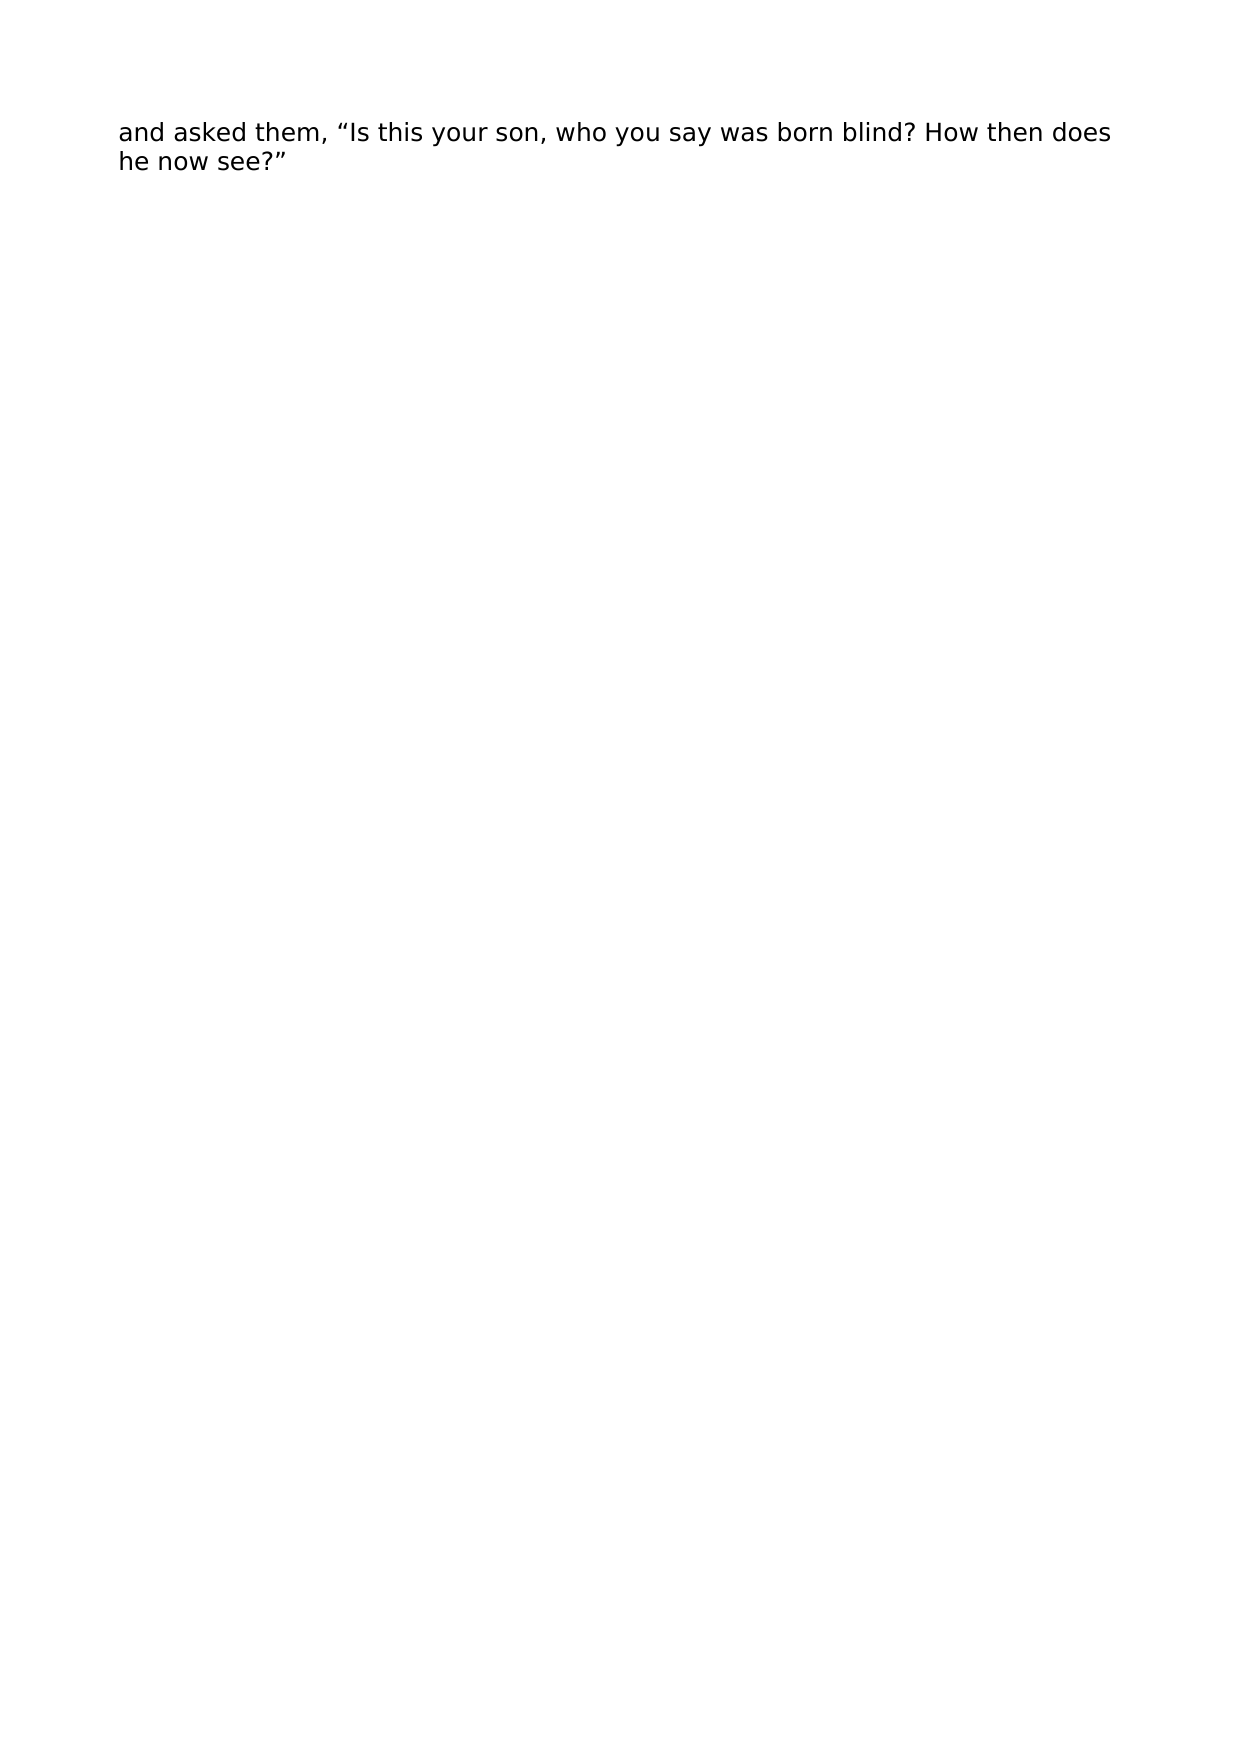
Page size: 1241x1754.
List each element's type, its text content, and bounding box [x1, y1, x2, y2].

text and asked them, “Is this your son, who you say was born blind? How then does he now see?” [118, 118, 1122, 176]
